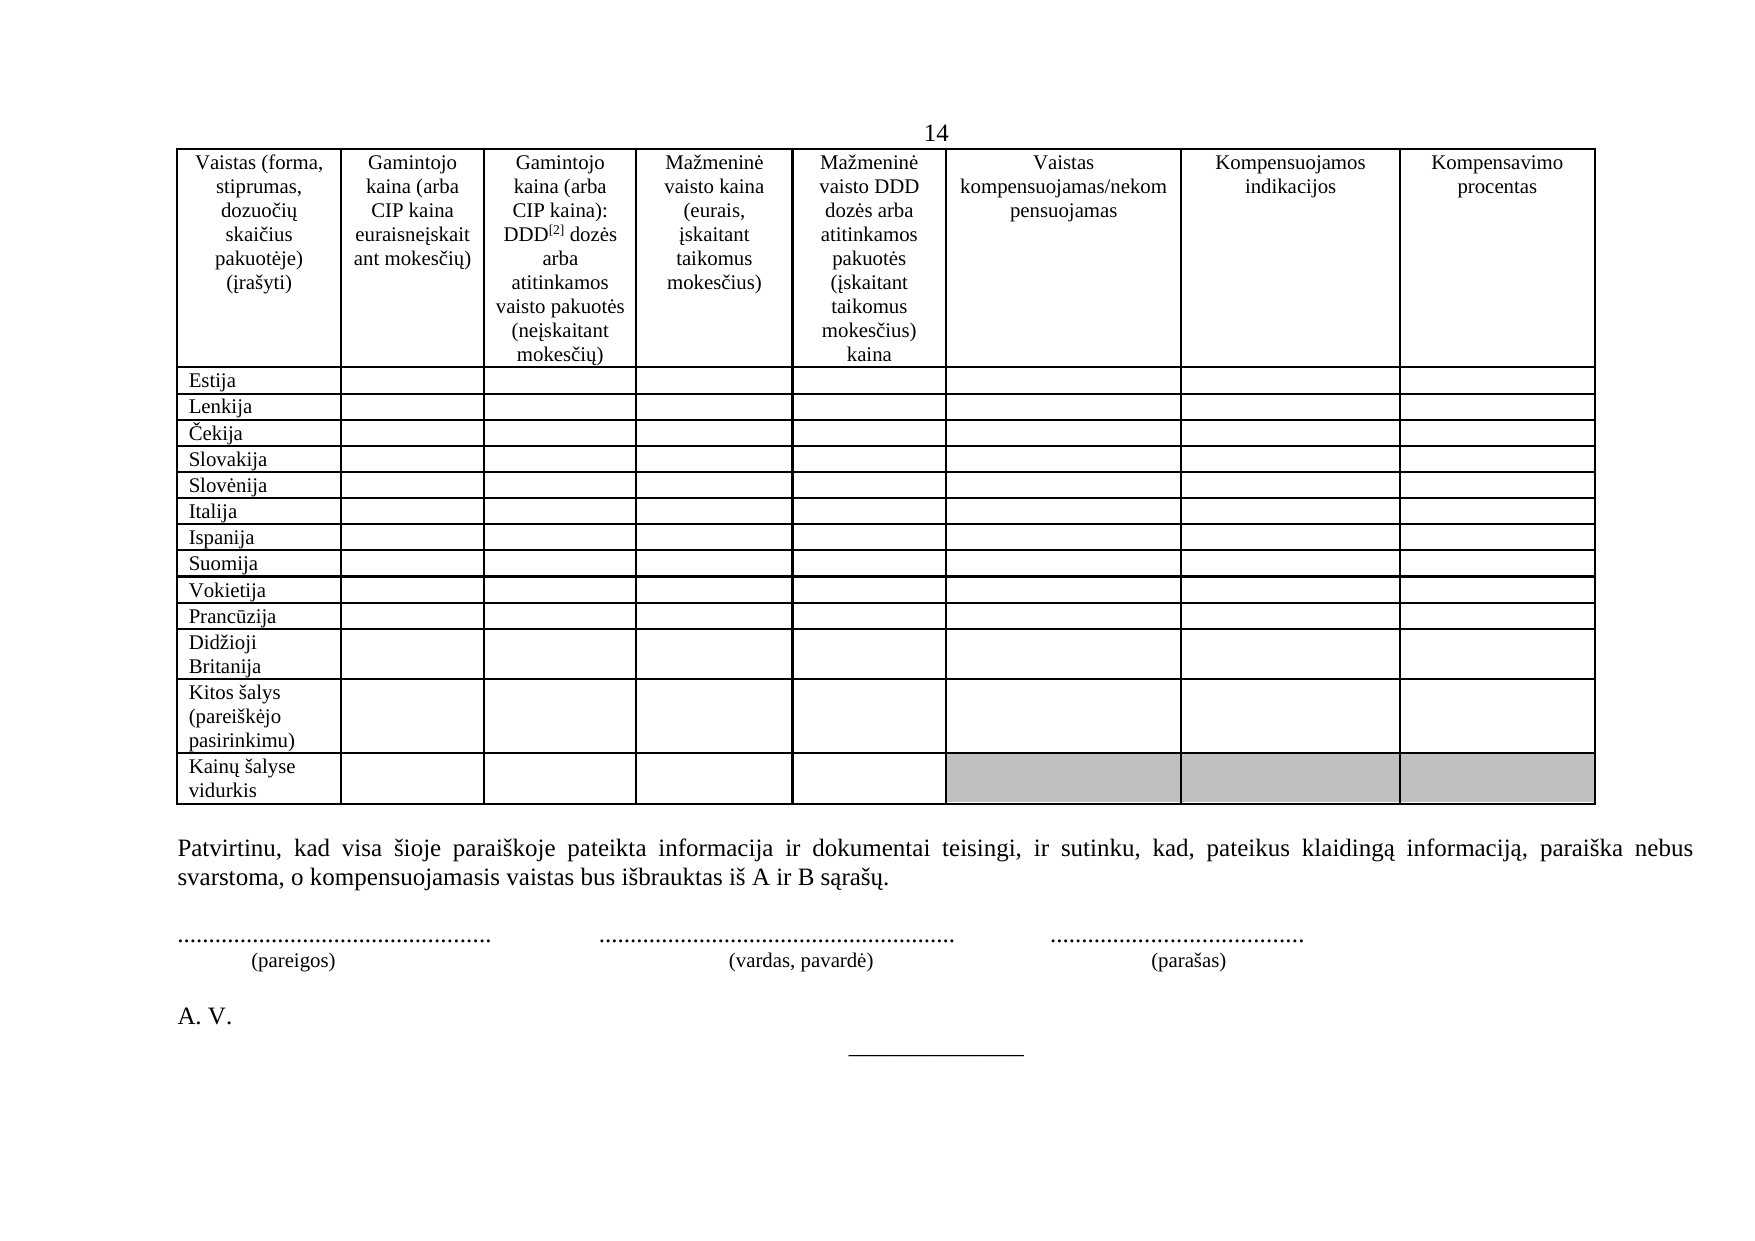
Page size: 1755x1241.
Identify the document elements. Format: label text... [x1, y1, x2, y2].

table_cell [1182, 447, 1399, 471]
table_cell [1401, 551, 1594, 575]
table_cell Kainų šalyse vidurkis [178, 754, 340, 802]
table_cell [947, 447, 1180, 471]
table_cell [1401, 754, 1594, 802]
table_header Gamintojo kaina (arba CIP kaina euraisneįskaitant mokesčių) [342, 150, 483, 366]
table_cell [1401, 499, 1594, 523]
table_cell [1401, 630, 1594, 678]
table_cell [342, 525, 483, 549]
text ______________ [177, 1030, 1695, 1058]
table_cell [637, 578, 791, 602]
table_cell [794, 395, 945, 418]
table_cell [1182, 630, 1399, 678]
table_cell [637, 630, 791, 678]
table_cell [794, 630, 945, 678]
table_header Mažmeninė vaisto kaina (eurais, įskaitant taikomus mokesčius) [637, 150, 791, 366]
text Patvirtinu, kad visa šioje paraiškoje pateikta informacija ir dokumentai teisingi, ir sutinku, kad, pateikus klaidingą informaciją, paraiška nebus svarstoma, o kompensuojamasis vaistas bus išbrauktas iš A ir B sąrašų. [177, 833, 1695, 891]
table_header Mažmeninė vaisto DDD dozės arba atitinkamos pakuotės (įskaitant taikomus mokesčius) kaina [794, 150, 945, 366]
table_cell [1182, 578, 1399, 602]
table_cell [637, 473, 791, 497]
table_cell [1182, 525, 1399, 549]
table_cell [947, 754, 1180, 802]
table_cell [1182, 421, 1399, 445]
table_cell Čekija [178, 421, 340, 445]
table_cell Ispanija [178, 525, 340, 549]
table_cell [1182, 604, 1399, 628]
table_header Gamintojo kaina (arba CIP kaina): DDD[2] dozės arba atitinkamos vaisto pakuotės (neįskaitant mokesčių) [485, 150, 635, 366]
table_cell [342, 368, 483, 392]
table_cell [485, 754, 635, 802]
table_cell [637, 421, 791, 445]
table_cell [947, 473, 1180, 497]
table_cell [342, 604, 483, 628]
table_cell [485, 551, 635, 575]
table_cell [342, 395, 483, 418]
table_cell Lenkija [178, 395, 340, 418]
table_cell [1182, 395, 1399, 418]
table_cell [947, 499, 1180, 523]
table_cell [947, 680, 1180, 752]
text (pareigos) (vardas, pavardė) (parašas) [177, 948, 1695, 972]
table_cell [485, 499, 635, 523]
table_cell [342, 473, 483, 497]
table_cell [1182, 499, 1399, 523]
table_header Vaistas (forma, stiprumas, dozuočių skaičius pakuotėje) (įrašyti) [178, 150, 340, 366]
table_cell [947, 604, 1180, 628]
table_cell [794, 368, 945, 392]
table_cell [794, 578, 945, 602]
table_cell [794, 421, 945, 445]
table_cell [342, 754, 483, 802]
table_cell [637, 680, 791, 752]
table_cell Prancūzija [178, 604, 340, 628]
table_cell [637, 395, 791, 418]
table_cell [1182, 754, 1399, 802]
table_cell [1401, 604, 1594, 628]
table_cell [794, 604, 945, 628]
table_cell Vokietija [178, 578, 340, 602]
table_cell [342, 499, 483, 523]
table_cell Italija [178, 499, 340, 523]
table_cell [342, 630, 483, 678]
table_cell [1401, 447, 1594, 471]
table_cell [1401, 473, 1594, 497]
table_cell [485, 473, 635, 497]
table_cell [485, 630, 635, 678]
table_cell [1182, 368, 1399, 392]
table_cell [485, 447, 635, 471]
table_cell [794, 754, 945, 802]
table_header Kompensavimo procentas [1401, 150, 1594, 366]
table_cell [485, 604, 635, 628]
table_cell [794, 525, 945, 549]
table_cell [342, 578, 483, 602]
table_header Vaistas kompensuojamas/nekompensuojamas [947, 150, 1180, 366]
table_cell [947, 630, 1180, 678]
table_cell [637, 447, 791, 471]
table_cell [794, 680, 945, 752]
table_cell [794, 447, 945, 471]
table_cell [1401, 421, 1594, 445]
table_cell [794, 551, 945, 575]
table_cell Slovakija [178, 447, 340, 471]
table_cell [485, 368, 635, 392]
table_cell Kitos šalys (pareiškėjo pasirinkimu) [178, 680, 340, 752]
table_cell Estija [178, 368, 340, 392]
table_cell [637, 754, 791, 802]
table_cell [637, 604, 791, 628]
table_cell [485, 578, 635, 602]
table_cell [342, 680, 483, 752]
table_cell [485, 680, 635, 752]
table_cell [947, 368, 1180, 392]
table_cell [342, 447, 483, 471]
table_cell [342, 551, 483, 575]
table_cell Didžioji Britanija [178, 630, 340, 678]
table_cell [947, 551, 1180, 575]
table_cell [485, 395, 635, 418]
table_cell [485, 525, 635, 549]
table_cell [1182, 551, 1399, 575]
table_cell [947, 421, 1180, 445]
table_cell Slovėnija [178, 473, 340, 497]
table_cell [637, 551, 791, 575]
table_cell [947, 395, 1180, 418]
text A. V. [177, 1001, 1695, 1030]
table_cell [794, 499, 945, 523]
table_cell [1401, 368, 1594, 392]
table_cell [637, 525, 791, 549]
table_cell Suomija [178, 551, 340, 575]
table_cell [637, 368, 791, 392]
table_cell [485, 421, 635, 445]
table_header Kompensuojamos indikacijos [1182, 150, 1399, 366]
table_cell [1401, 395, 1594, 418]
table_cell [1182, 680, 1399, 752]
table_cell [1401, 525, 1594, 549]
table_cell [1182, 473, 1399, 497]
table_cell [1401, 680, 1594, 752]
table_cell [1401, 578, 1594, 602]
table_cell [947, 525, 1180, 549]
table_cell [794, 473, 945, 497]
table_cell [947, 578, 1180, 602]
table_cell [637, 499, 791, 523]
table_cell [342, 421, 483, 445]
